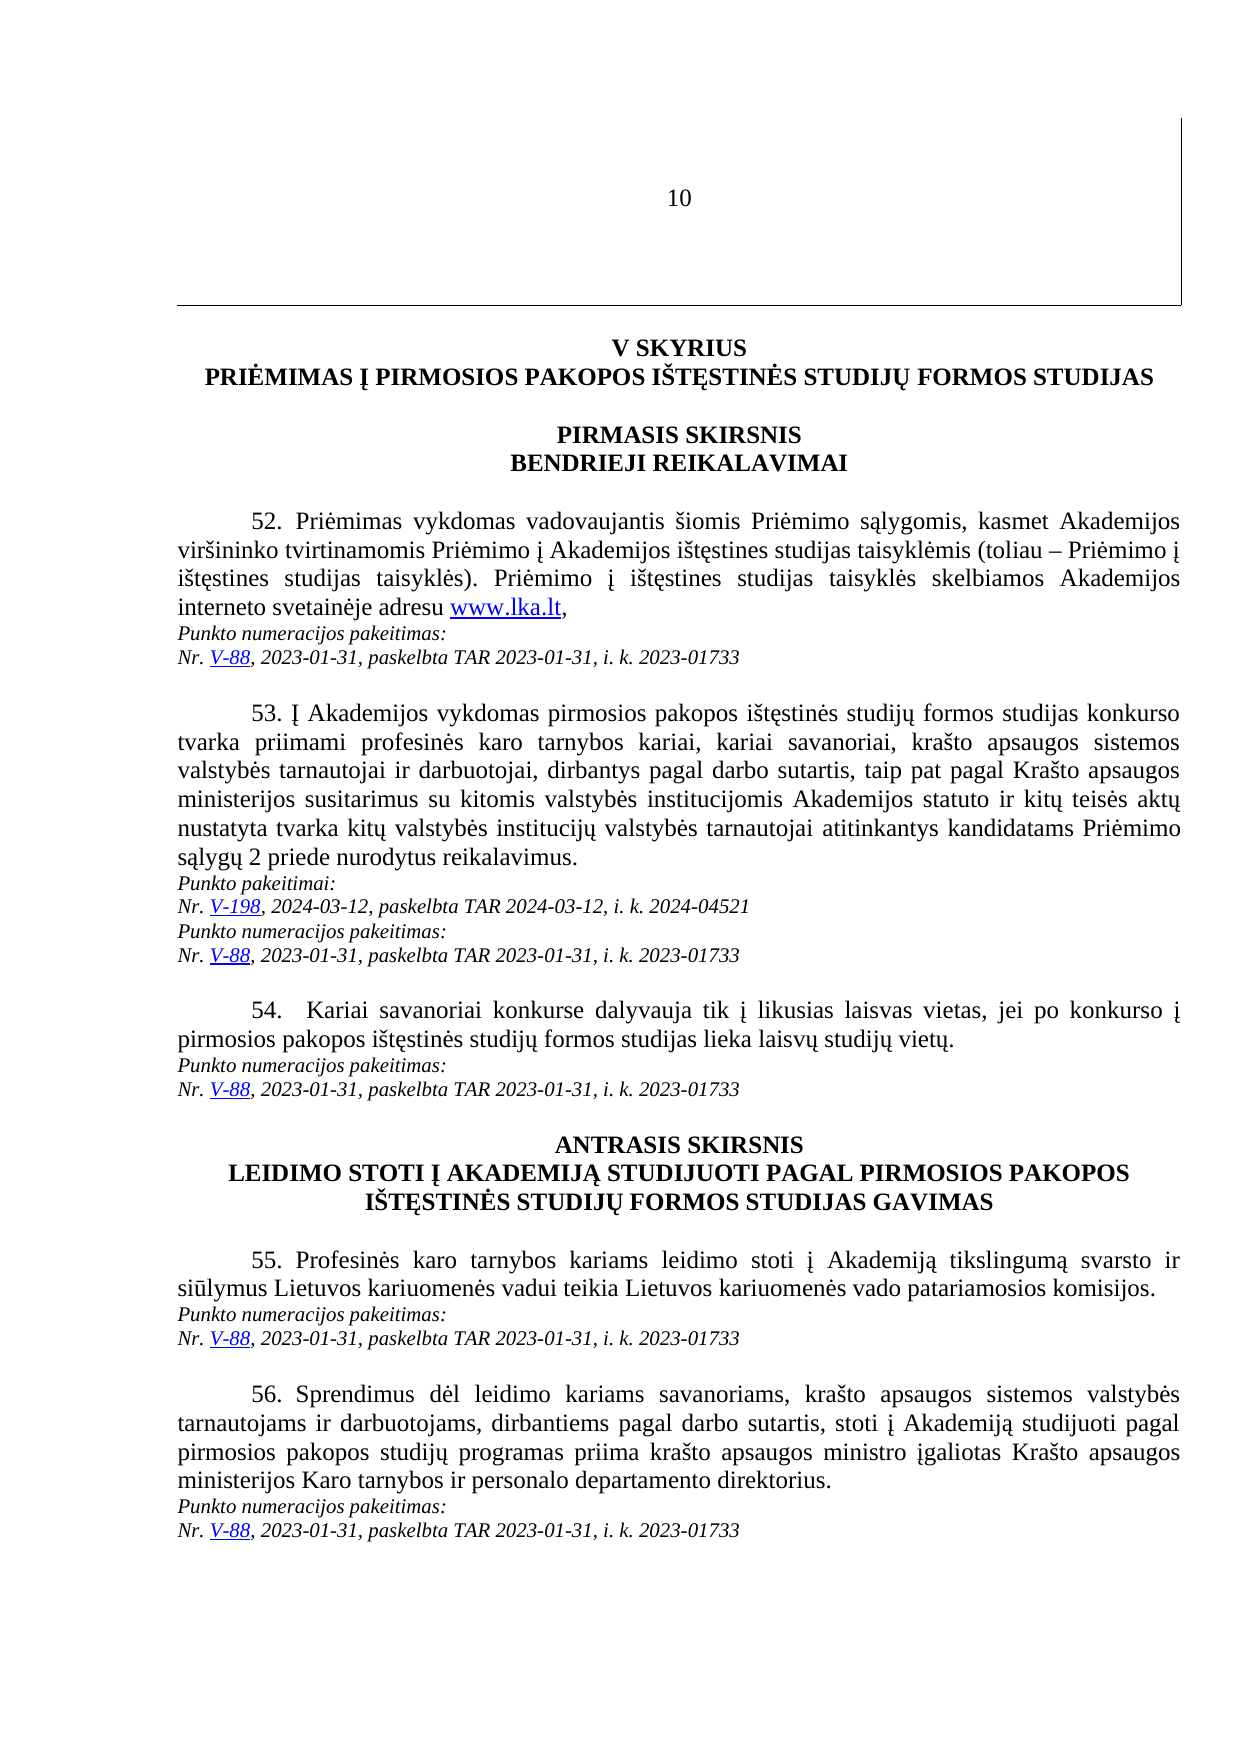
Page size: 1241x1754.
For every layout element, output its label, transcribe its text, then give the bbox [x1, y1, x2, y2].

text Nr. V-198, 2024-03-12, paskelbta TAR 2024-03-12, i. k. 2024-04521 [177, 894, 1181, 918]
text BENDRIEJI REIKALAVIMAI [177, 448, 1181, 477]
text 53. Į Akademijos vykdomas pirmosios pakopos ištęstinės studijų formos studijas konkurso tvarka priimami profesinės karo tarnybos kariai, kariai savanoriai, krašto apsaugos sistemos valstybės tarnautojai ir darbuotojai, dirbantys pagal darbo sutartis, taip pat pagal Krašto apsaugos ministerijos susitarimus su kitomis valstybės institucijomis Akademijos statuto ir kitų teisės aktų nustatyta tvarka kitų valstybės institucijų valstybės tarnautojai atitinkantys kandidatams Priėmimo sąlygų 2 priede nurodytus reikalavimus. [177, 698, 1181, 870]
text V SKYRIUS [177, 333, 1181, 362]
text PIRMASIS SKIRSNIS [177, 420, 1181, 448]
text Punkto numeracijos pakeitimas: [177, 1302, 1181, 1326]
text Nr. V-88, 2023-01-31, paskelbta TAR 2023-01-31, i. k. 2023-01733 [177, 1518, 1181, 1542]
text Punkto numeracijos pakeitimas: [177, 621, 1181, 645]
text 52. Priėmimas vykdomas vadovaujantis šiomis Priėmimo sąlygomis, kasmet Akademijos viršininko tvirtinamomis Priėmimo į Akademijos ištęstines studijas taisyklėmis (toliau – Priėmimo į ištęstines studijas taisyklės). Priėmimo į ištęstines studijas taisyklės skelbiamos Akademijos interneto svetainėje adresu www.lka.lt, [177, 506, 1181, 621]
text Nr. V-88, 2023-01-31, paskelbta TAR 2023-01-31, i. k. 2023-01733 [177, 1326, 1181, 1350]
text PRIĖMIMAS Į PIRMOSIOS PAKOPOS IŠTĘSTINĖS STUDIJŲ FORMOS STUDIJAS [177, 362, 1181, 391]
text Nr. V-88, 2023-01-31, paskelbta TAR 2023-01-31, i. k. 2023-01733 [177, 1077, 1181, 1101]
text 55. Profesinės karo tarnybos kariams leidimo stoti į Akademiją tikslingumą svarsto ir siūlymus Lietuvos kariuomenės vadui teikia Lietuvos kariuomenės vado patariamosios komisijos. [177, 1245, 1181, 1302]
text Punkto numeracijos pakeitimas: [177, 918, 1181, 943]
text ANTRASIS SKIRSNIS [177, 1130, 1181, 1158]
text 56. Sprendimus dėl leidimo kariams savanoriams, krašto apsaugos sistemos valstybės tarnautojams ir darbuotojams, dirbantiems pagal darbo sutartis, stoti į Akademiją studijuoti pagal pirmosios pakopos studijų programas priima krašto apsaugos ministro įgaliotas Krašto apsaugos ministerijos Karo tarnybos ir personalo departamento direktorius. [177, 1379, 1181, 1494]
text Punkto pakeitimai: [177, 870, 1181, 894]
text Punkto numeracijos pakeitimas: [177, 1494, 1181, 1518]
text Punkto numeracijos pakeitimas: [177, 1053, 1181, 1077]
text Nr. V-88, 2023-01-31, paskelbta TAR 2023-01-31, i. k. 2023-01733 [177, 943, 1181, 967]
text 54. Kariai savanoriai konkurse dalyvauja tik į likusias laisvas vietas, jei po konkurso į pirmosios pakopos ištęstinės studijų formos studijas lieka laisvų studijų vietų. [177, 995, 1181, 1053]
text LEIDIMO STOTI Į AKADEMIJĄ STUDIJUOTI PAGAL PIRMOSIOS PAKOPOS IŠTĘSTINĖS STUDIJŲ FORMOS STUDIJAS GAVIMAS [177, 1158, 1181, 1216]
text Nr. V-88, 2023-01-31, paskelbta TAR 2023-01-31, i. k. 2023-01733 [177, 645, 1181, 669]
